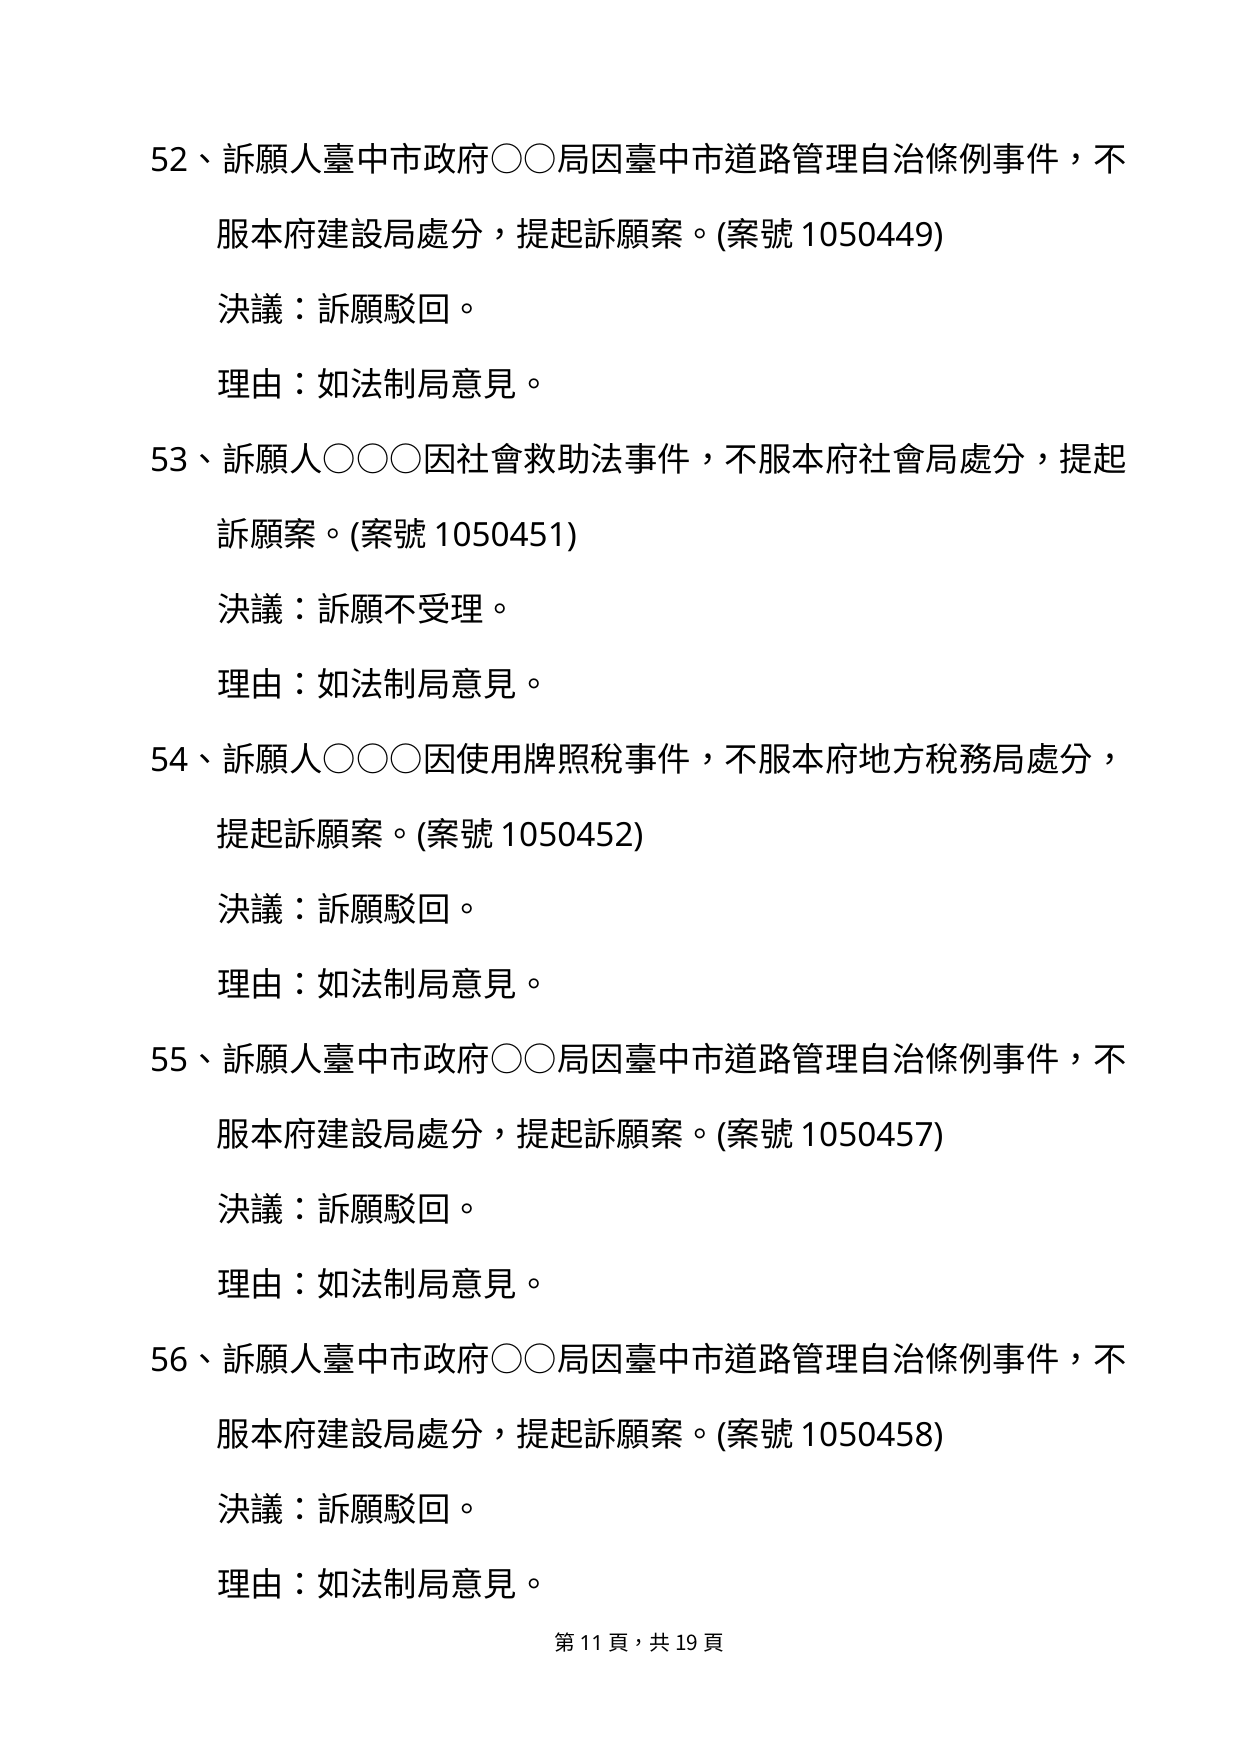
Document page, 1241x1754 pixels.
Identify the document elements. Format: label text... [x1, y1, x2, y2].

text 決議：訴願駁回。 [217, 1163, 1128, 1238]
text 53、訴願人○○○因社會救助法事件，不服本府社會局處分，提起訴願案。(案號1050451) [150, 413, 1128, 563]
text 決議：訴願駁回。 [217, 863, 1128, 938]
text 理由：如法制局意見。 [217, 1538, 1128, 1613]
text 56、訴願人臺中市政府○○局因臺中市道路管理自治條例事件，不服本府建設局處分，提起訴願案。(案號1050458) [150, 1313, 1128, 1463]
text 決議：訴願不受理。 [217, 563, 1128, 638]
text 理由：如法制局意見。 [217, 938, 1128, 1013]
text 理由：如法制局意見。 [217, 638, 1128, 713]
text 54、訴願人○○○因使用牌照稅事件，不服本府地方稅務局處分，提起訴願案。(案號1050452) [150, 713, 1128, 863]
text 理由：如法制局意見。 [217, 338, 1128, 413]
text 決議：訴願駁回。 [217, 1463, 1128, 1538]
text 52、訴願人臺中市政府○○局因臺中市道路管理自治條例事件，不服本府建設局處分，提起訴願案。(案號1050449) [150, 113, 1128, 263]
text 決議：訴願駁回。 [217, 263, 1128, 338]
text 55、訴願人臺中市政府○○局因臺中市道路管理自治條例事件，不服本府建設局處分，提起訴願案。(案號1050457) [150, 1013, 1128, 1163]
text 理由：如法制局意見。 [217, 1238, 1128, 1313]
